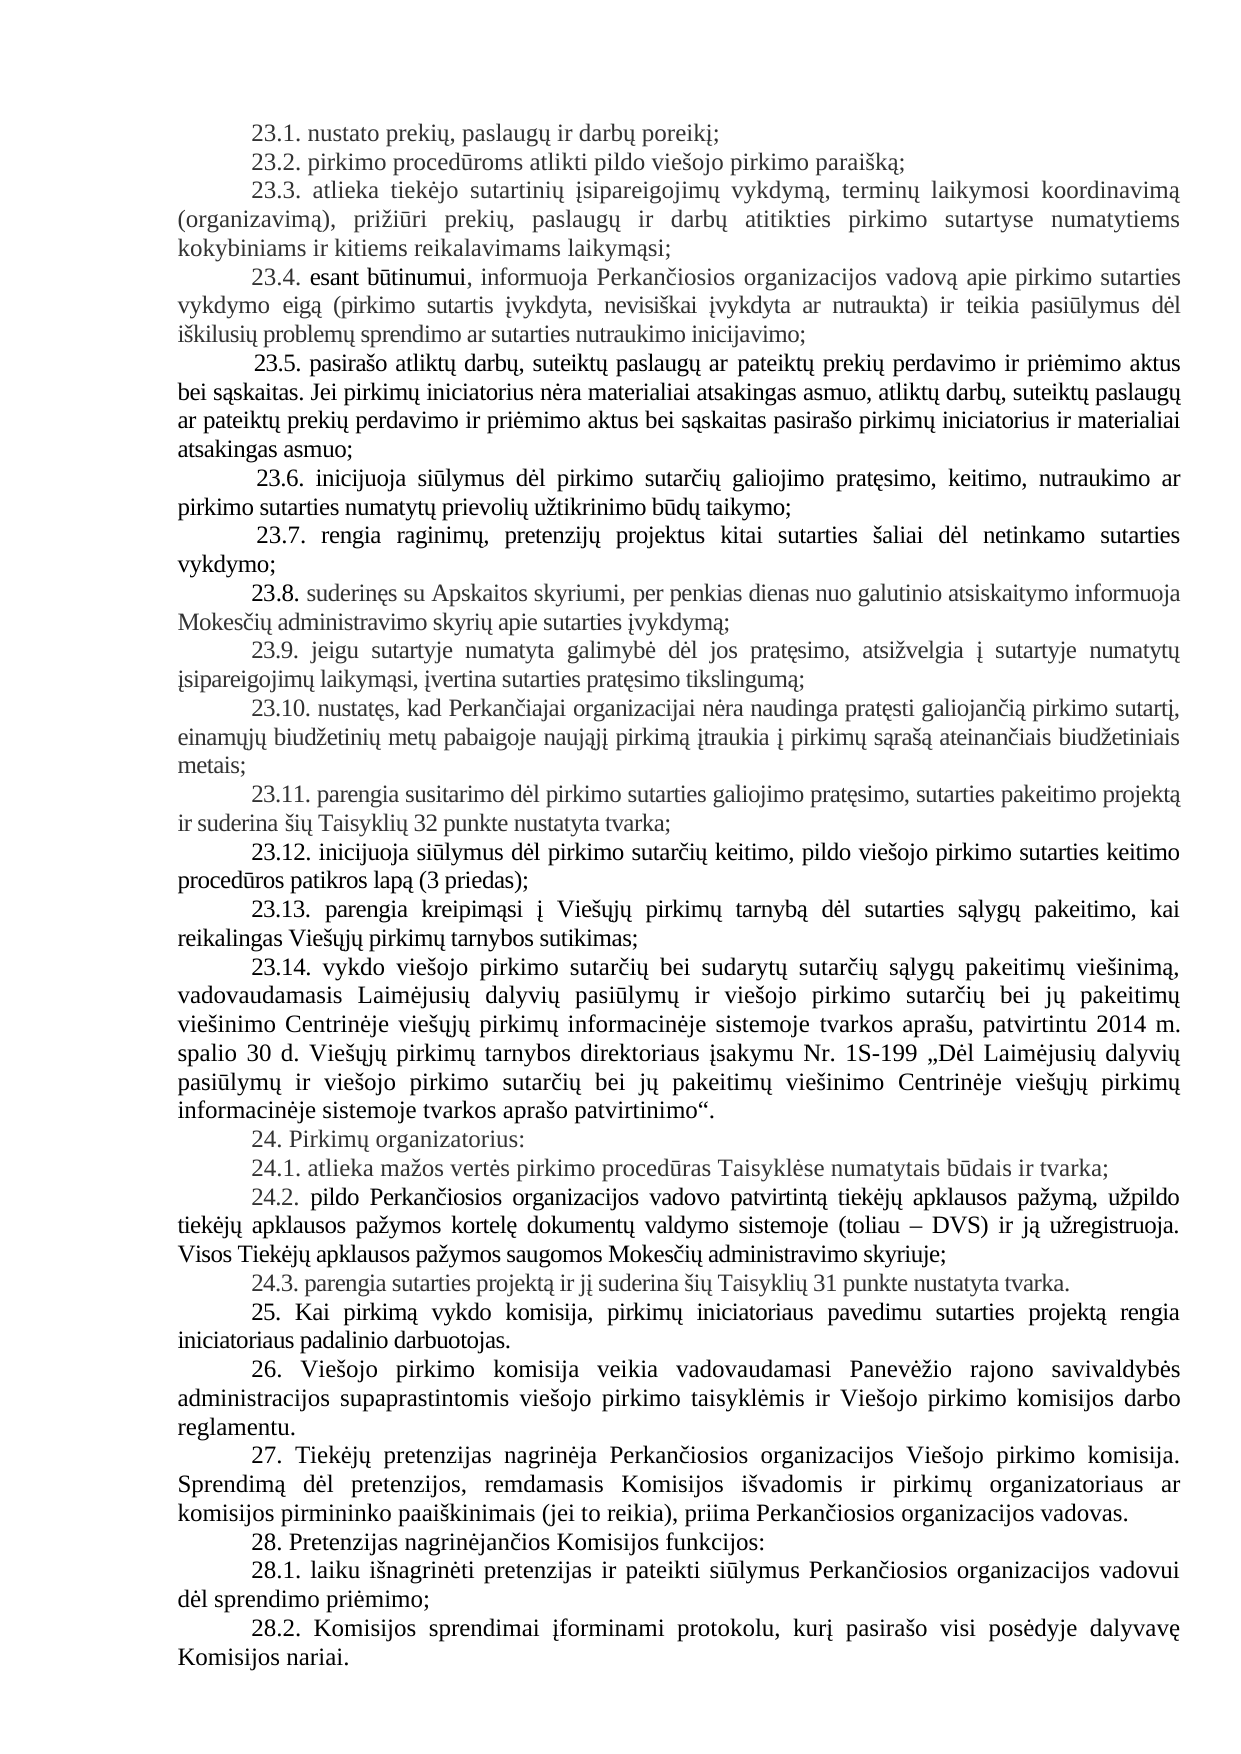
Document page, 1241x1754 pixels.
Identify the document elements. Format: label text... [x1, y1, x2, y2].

text 24.3. parengia sutarties projektą ir jį suderina šių Taisyklių 31 punkte nustatyta tvarka. [177, 1268, 1181, 1297]
text 23.11. parengia susitarimo dėl pirkimo sutarties galiojimo pratęsimo, sutarties pakeitimo projektą ir suderina šių Taisyklių 32 punkte nustatyta tvarka; [177, 779, 1181, 837]
text 23.3. atlieka tiekėjo sutartinių įsipareigojimų vykdymą, terminų laikymosi koordinavimą (organizavimą), prižiūri prekių, paslaugų ir darbų atitikties pirkimo sutartyse numatytiems kokybiniams ir kitiems reikalavimams laikymąsi; [177, 176, 1181, 262]
text 23.7. rengia raginimų, pretenzijų projektus kitai sutarties šaliai dėl netinkamo sutarties vykdymo; [177, 521, 1181, 578]
text 23.1. nustato prekių, paslaugų ir darbų poreikį; [177, 118, 1181, 147]
text 23.8. suderinęs su Apskaitos skyriumi, per penkias dienas nuo galutinio atsiskaitymo informuoja Mokesčių administravimo skyrių apie sutarties įvykdymą; [177, 578, 1181, 636]
text 27. Tiekėjų pretenzijas nagrinėja Perkančiosios organizacijos Viešojo pirkimo komisija. Sprendimą dėl pretenzijos, remdamasis Komisijos išvadomis ir pirkimų organizatoriaus ar komisijos pirmininko paaiškinimais (jei to reikia), priima Perkančiosios organizacijos vadovas. [177, 1441, 1181, 1527]
text 23.14. vykdo viešojo pirkimo sutarčių bei sudarytų sutarčių sąlygų pakeitimų viešinimą, vadovaudamasis Laimėjusių dalyvių pasiūlymų ir viešojo pirkimo sutarčių bei jų pakeitimų viešinimo Centrinėje viešųjų pirkimų informacinėje sistemoje tvarkos aprašu, patvirtintu 2014 m. spalio 30 d. Viešųjų pirkimų tarnybos direktoriaus įsakymu Nr. 1S-199 „Dėl Laimėjusių dalyvių pasiūlymų ir viešojo pirkimo sutarčių bei jų pakeitimų viešinimo Centrinėje viešųjų pirkimų informacinėje sistemoje tvarkos aprašo patvirtinimo“. [177, 952, 1181, 1124]
text 28.1. laiku išnagrinėti pretenzijas ir pateikti siūlymus Perkančiosios organizacijos vadovui dėl sprendimo priėmimo; [177, 1556, 1181, 1613]
text 23.12. inicijuoja siūlymus dėl pirkimo sutarčių keitimo, pildo viešojo pirkimo sutarties keitimo procedūros patikros lapą (3 priedas); [177, 837, 1181, 894]
text 28.2. Komisijos sprendimai įforminami protokolu, kurį pasirašo visi posėdyje dalyvavę Komisijos nariai. [177, 1613, 1181, 1671]
text 23.6. inicijuoja siūlymus dėl pirkimo sutarčių galiojimo pratęsimo, keitimo, nutraukimo ar pirkimo sutarties numatytų prievolių užtikrinimo būdų taikymo; [177, 463, 1181, 521]
text 24. Pirkimų organizatorius: [177, 1124, 1181, 1153]
text 25. Kai pirkimą vykdo komisija, pirkimų iniciatoriaus pavedimu sutarties projektą rengia iniciatoriaus padalinio darbuotojas. [177, 1297, 1181, 1354]
text 28. Pretenzijas nagrinėjančios Komisijos funkcijos: [177, 1527, 1181, 1556]
text 23.9. jeigu sutartyje numatyta galimybė dėl jos pratęsimo, atsižvelgia į sutartyje numatytų įsipareigojimų laikymąsi, įvertina sutarties pratęsimo tikslingumą; [177, 636, 1181, 693]
text 23.13. parengia kreipimąsi į Viešųjų pirkimų tarnybą dėl sutarties sąlygų pakeitimo, kai reikalingas Viešųjų pirkimų tarnybos sutikimas; [177, 894, 1181, 952]
text 23.5. pasirašo atliktų darbų, suteiktų paslaugų ar pateiktų prekių perdavimo ir priėmimo aktus bei sąskaitas. Jei pirkimų iniciatorius nėra materialiai atsakingas asmuo, atliktų darbų, suteiktų paslaugų ar pateiktų prekių perdavimo ir priėmimo aktus bei sąskaitas pasirašo pirkimų iniciatorius ir materialiai atsakingas asmuo; [177, 348, 1181, 463]
text 23.10. nustatęs, kad Perkančiajai organizacijai nėra naudinga pratęsti galiojančią pirkimo sutartį, einamųjų biudžetinių metų pabaigoje naująjį pirkimą įtraukia į pirkimų sąrašą ateinančiais biudžetiniais metais; [177, 693, 1181, 779]
text 23.2. pirkimo procedūroms atlikti pildo viešojo pirkimo paraišką; [177, 147, 1181, 176]
text 26. Viešojo pirkimo komisija veikia vadovaudamasi Panevėžio rajono savivaldybės administracijos supaprastintomis viešojo pirkimo taisyklėmis ir Viešojo pirkimo komisijos darbo reglamentu. [177, 1354, 1181, 1441]
text 24.2. pildo Perkančiosios organizacijos vadovo patvirtintą tiekėjų apklausos pažymą, užpildo tiekėjų apklausos pažymos kortelę dokumentų valdymo sistemoje (toliau – DVS) ir ją užregistruoja. Visos Tiekėjų apklausos pažymos saugomos Mokesčių administravimo skyriuje; [177, 1182, 1181, 1268]
text 23.4. esant būtinumui, informuoja Perkančiosios organizacijos vadovą apie pirkimo sutarties vykdymo eigą (pirkimo sutartis įvykdyta, nevisiškai įvykdyta ar nutraukta) ir teikia pasiūlymus dėl iškilusių problemų sprendimo ar sutarties nutraukimo inicijavimo; [177, 262, 1181, 348]
text 24.1. atlieka mažos vertės pirkimo procedūras Taisyklėse numatytais būdais ir tvarka; [177, 1153, 1181, 1182]
